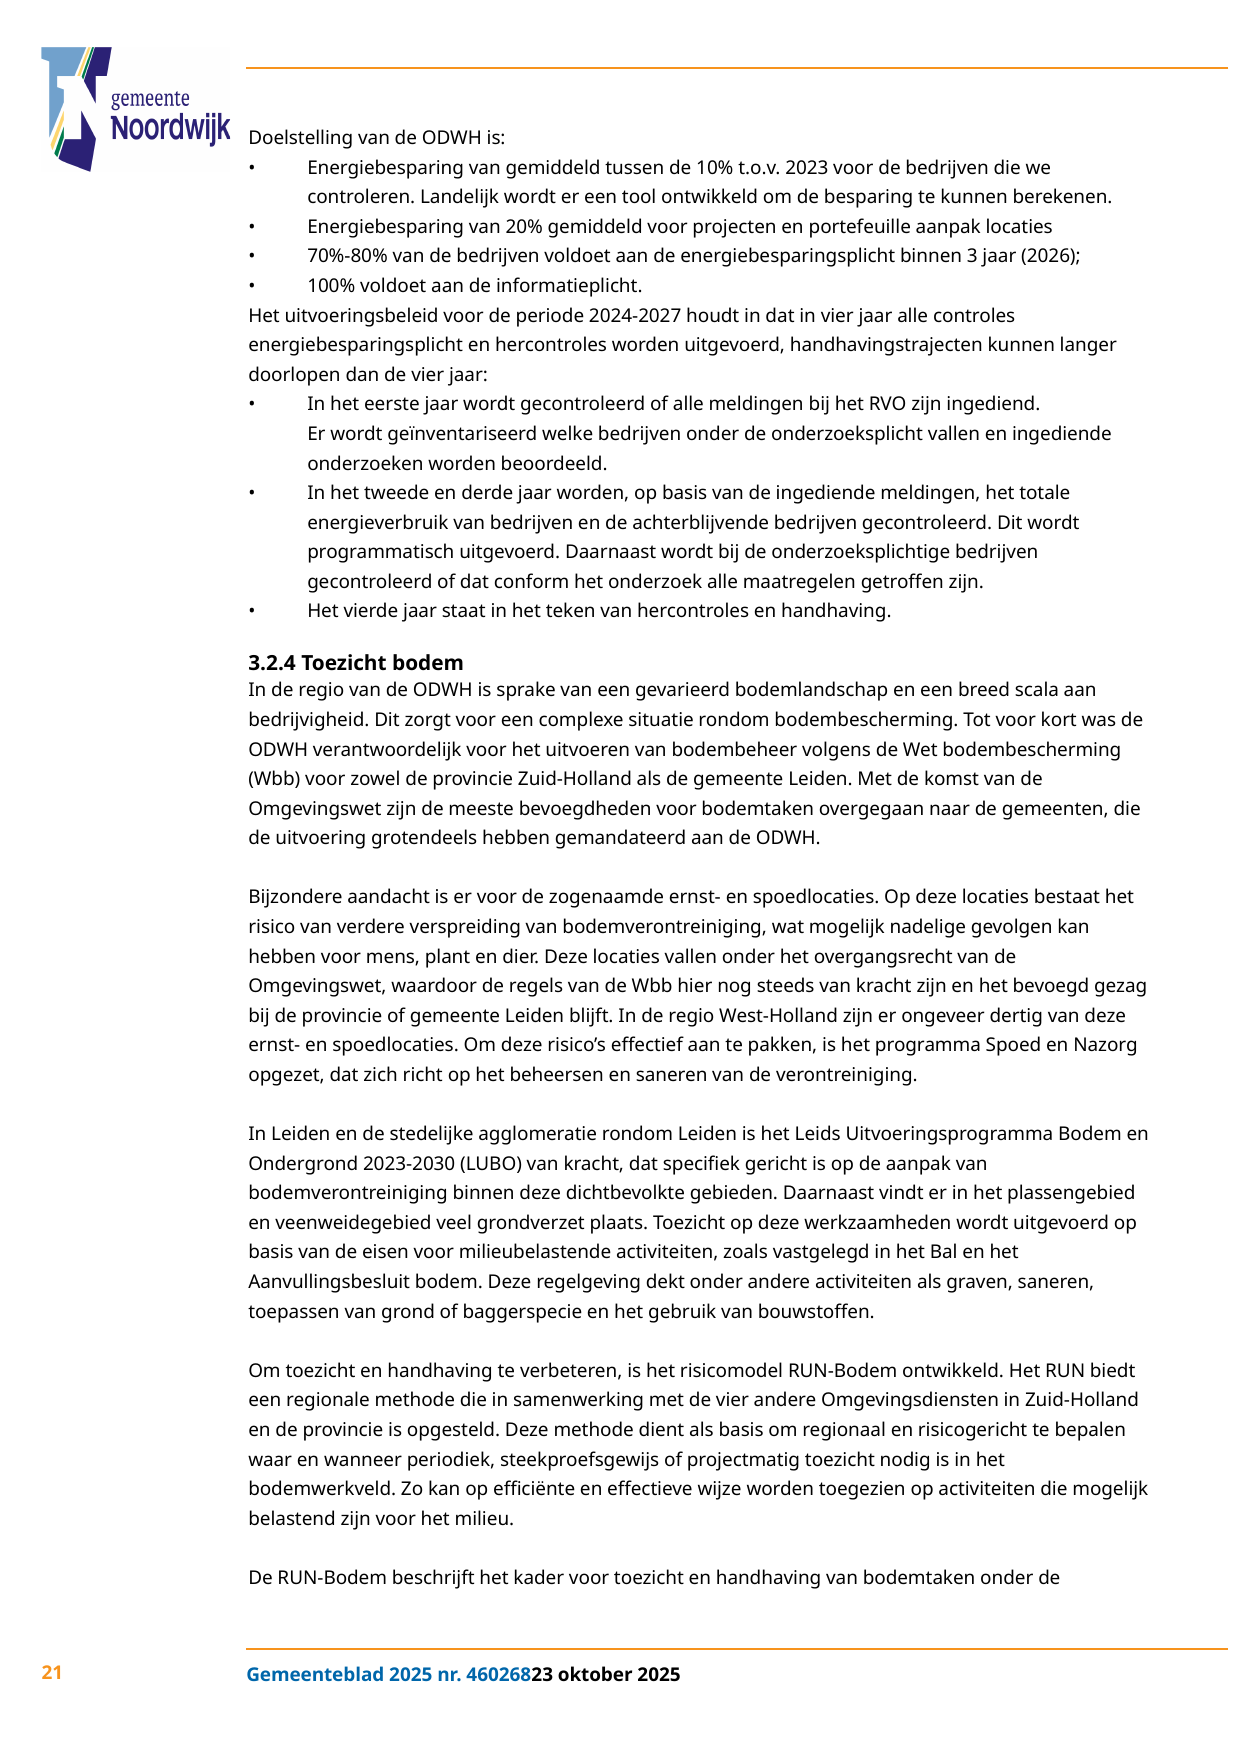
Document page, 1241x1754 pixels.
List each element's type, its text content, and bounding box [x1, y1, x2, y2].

list 100% voldoet aan de informatieplicht. [248, 272, 1152, 298]
text Doelstelling van de ODWH is: [248, 124, 1152, 150]
list 70%-80% van de bedrijven voldoet aan de energiebesparingsplicht binnen 3 jaar (2026); [248, 243, 1152, 268]
list Energiebesparing van 20% gemiddeld voor projecten en portefeuille aanpak locaties [248, 213, 1152, 239]
list In het tweede en derde jaar worden, op basis van de ingediende meldingen, het totale energieverbruik van bedrijven en de achterblijvende bedrijven gecontroleerd. Dit wordt programmatisch uitgevoerd. Daarnaast wordt bij de onderzoeksplichtige bedrijven gecontroleerd of dat conform het onderzoek alle maatregelen getroffen zijn. [248, 479, 1152, 594]
text De RUN-Bodem beschrijft het kader voor toezicht en handhaving van bodemtaken onder de [248, 1564, 1152, 1590]
text Bijzondere aandacht is er voor de zogenaamde ernst- en spoedlocaties. Op deze locaties bestaat het risico van verdere verspreiding van bodemverontreiniging, wat mogelijk nadelige gevolgen kan hebben voor mens, plant en dier. Deze locaties vallen onder het overgangsrecht van de Omgevingswet, waardoor de regels van de Wbb hier nog steeds van kracht zijn en het bevoegd gezag bij de provincie of gemeente Leiden blijft. In de regio West-Holland zijn er ongeveer dertig van deze ernst- en spoedlocaties. Om deze risico’s effectief aan te pakken, is het programma Spoed en Nazorg opgezet, dat zich richt op het beheersen en saneren van de verontreiniging. [248, 884, 1152, 1087]
text In Leiden en de stedelijke agglomeratie rondom Leiden is het Leids Uitvoeringsprogramma Bodem en Ondergrond 2023-2030 (LUBO) van kracht, dat specifiek gericht is op de aanpak van bodemverontreiniging binnen deze dichtbevolkte gebieden. Daarnaast vindt er in het plassengebied en veenweidegebied veel grondverzet plaats. Toezicht op deze werkzaamheden wordt uitgevoerd op basis van de eisen voor milieubelastende activiteiten, zoals vastgelegd in het Bal en het Aanvullingsbesluit bodem. Deze regelgeving dekt onder andere activiteiten als graven, saneren, toepassen van grond of baggerspecie en het gebruik van bouwstoffen. [248, 1120, 1152, 1323]
text Het uitvoeringsbeleid voor de periode 2024-2027 houdt in dat in vier jaar alle controles energiebesparingsplicht en hercontroles worden uitgevoerd, handhavingstrajecten kunnen langer doorlopen dan de vier jaar: [248, 302, 1152, 387]
list Er wordt geïnventariseerd welke bedrijven onder de onderzoeksplicht vallen en ingediende onderzoeken worden beoordeeld. [248, 420, 1152, 476]
text Om toezicht en handhaving te verbeteren, is het risicomodel RUN-Bodem ontwikkeld. Het RUN biedt een regionale methode die in samenwerking met de vier andere Omgevingsdiensten in Zuid-Holland en de provincie is opgesteld. Deze methode dient als basis om regionaal en risicogericht te bepalen waar en wanneer periodiek, steekproefsgewijs of projectmatig toezicht nodig is in het bodemwerkveld. Zo kan op efficiënte en effectieve wijze worden toegezien op activiteiten die mogelijk belastend zijn voor het milieu. [248, 1357, 1152, 1531]
text 3.2.4 Toezicht bodem [248, 648, 1152, 677]
list Het vierde jaar staat in het teken van hercontroles en handhaving. [248, 598, 1152, 623]
text In de regio van de ODWH is sprake van een gevarieerd bodemlandschap en een breed scala aan bedrijvigheid. Dit zorgt voor een complexe situatie rondom bodembescherming. Tot voor kort was de ODWH verantwoordelijk voor het uitvoeren van bodembeheer volgens de Wet bodembescherming (Wbb) voor zowel de provincie Zuid-Holland als de gemeente Leiden. Met de komst van de Omgevingswet zijn de meeste bevoegdheden voor bodemtaken overgegaan naar de gemeenten, die de uitvoering grotendeels hebben gemandateerd aan de ODWH. [248, 677, 1152, 850]
picture [41, 47, 231, 172]
list Energiebesparing van gemiddeld tussen de 10% t.o.v. 2023 voor de bedrijven die we controleren. Landelijk wordt er een tool ontwikkeld om de besparing te kunnen berekenen. [248, 154, 1152, 209]
list In het eerste jaar wordt gecontroleerd of alle meldingen bij het RVO zijn ingediend. [248, 391, 1152, 416]
